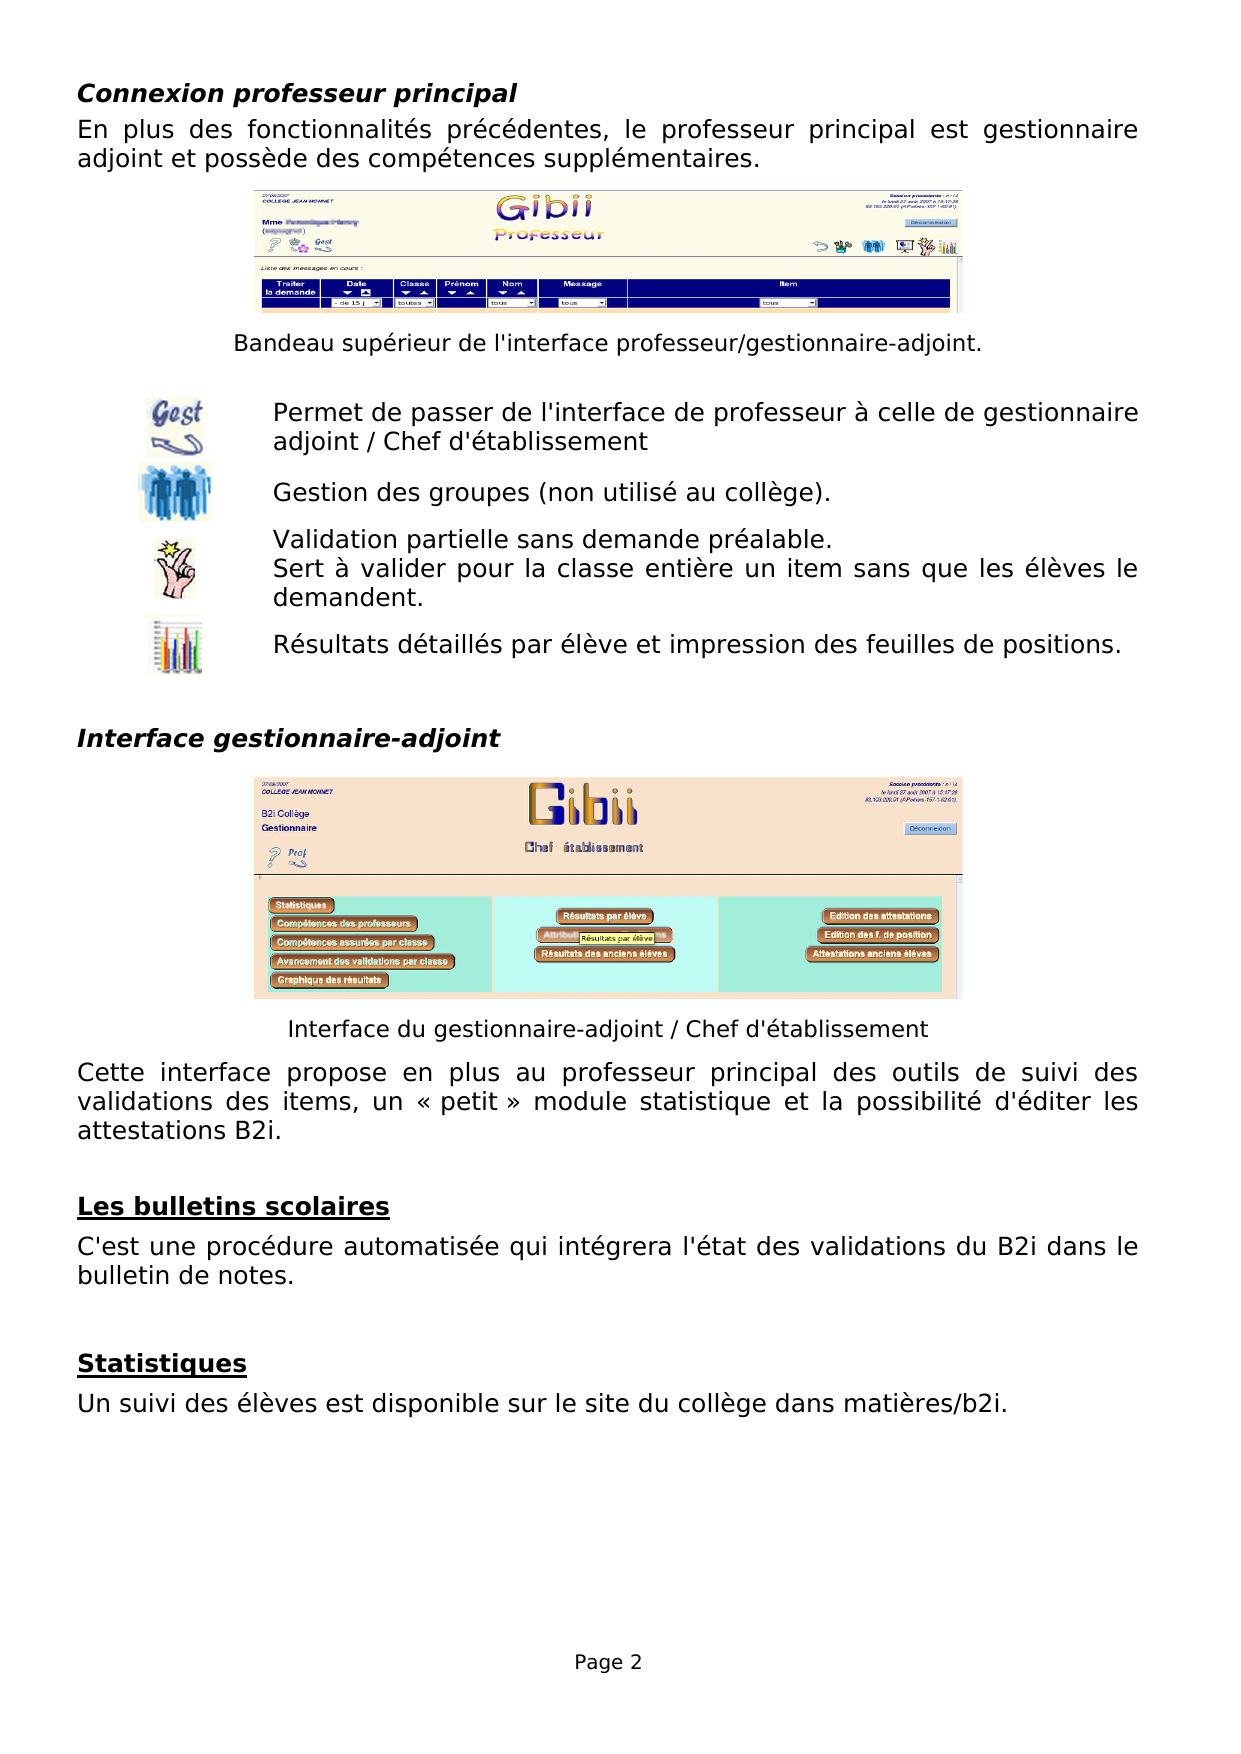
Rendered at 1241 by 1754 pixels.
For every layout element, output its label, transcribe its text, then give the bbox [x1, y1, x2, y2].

table_cell Gestion des groupes (non utilisé au collège). [273, 460, 1140, 525]
text Cette interface propose en plus au professeur principal des outils de suivi des validations des items, un « petit » module statistique et la possibilité d'éditer les attestations B2i. [77, 1058, 1140, 1145]
table_cell Interface du gestionnaire-adjoint / Chef d'établissement [77, 1016, 1140, 1043]
table_cell Validation partielle sans demande préalable. Sert à valider pour la classe entière un item sans que les élèves le demandent. [273, 525, 1140, 612]
table_header [77, 173, 1140, 330]
picture [253, 190, 963, 313]
table_cell Résultats détaillés par élève et impression des feuilles de positions. [273, 613, 1140, 677]
text Les bulletins scolaires [77, 1192, 1140, 1221]
subtitle Connexion professeur principal [77, 80, 1140, 109]
table_cell Bandeau supérieur de l'interface professeur/gestionnaire-adjoint. [77, 330, 1140, 356]
subtitle Interface gestionnaire-adjoint [77, 724, 1140, 753]
table_cell [77, 525, 273, 612]
table_header [77, 395, 273, 460]
picture [154, 538, 195, 599]
table_cell [77, 613, 273, 677]
table_cell [77, 460, 273, 525]
table_header Permet de passer de l'interface de professeur à celle de gestionnaire adjoint / Chef d'établissement [273, 395, 1140, 460]
picture [146, 397, 203, 457]
text Statistiques [77, 1349, 1140, 1379]
text C'est une procédure automatisée qui intégrera l'état des validations du B2i dans le bulletin de notes. [77, 1232, 1140, 1290]
picture [138, 462, 212, 522]
table_header [77, 760, 1140, 1016]
text Un suivi des élèves est disponible sur le site du collège dans matières/b2i. [77, 1389, 1140, 1418]
picture [147, 615, 203, 675]
picture [253, 777, 963, 999]
text En plus des fonctionnalités précédentes, le professeur principal est gestionnaire adjoint et possède des compétences supplémentaires. [77, 115, 1140, 173]
